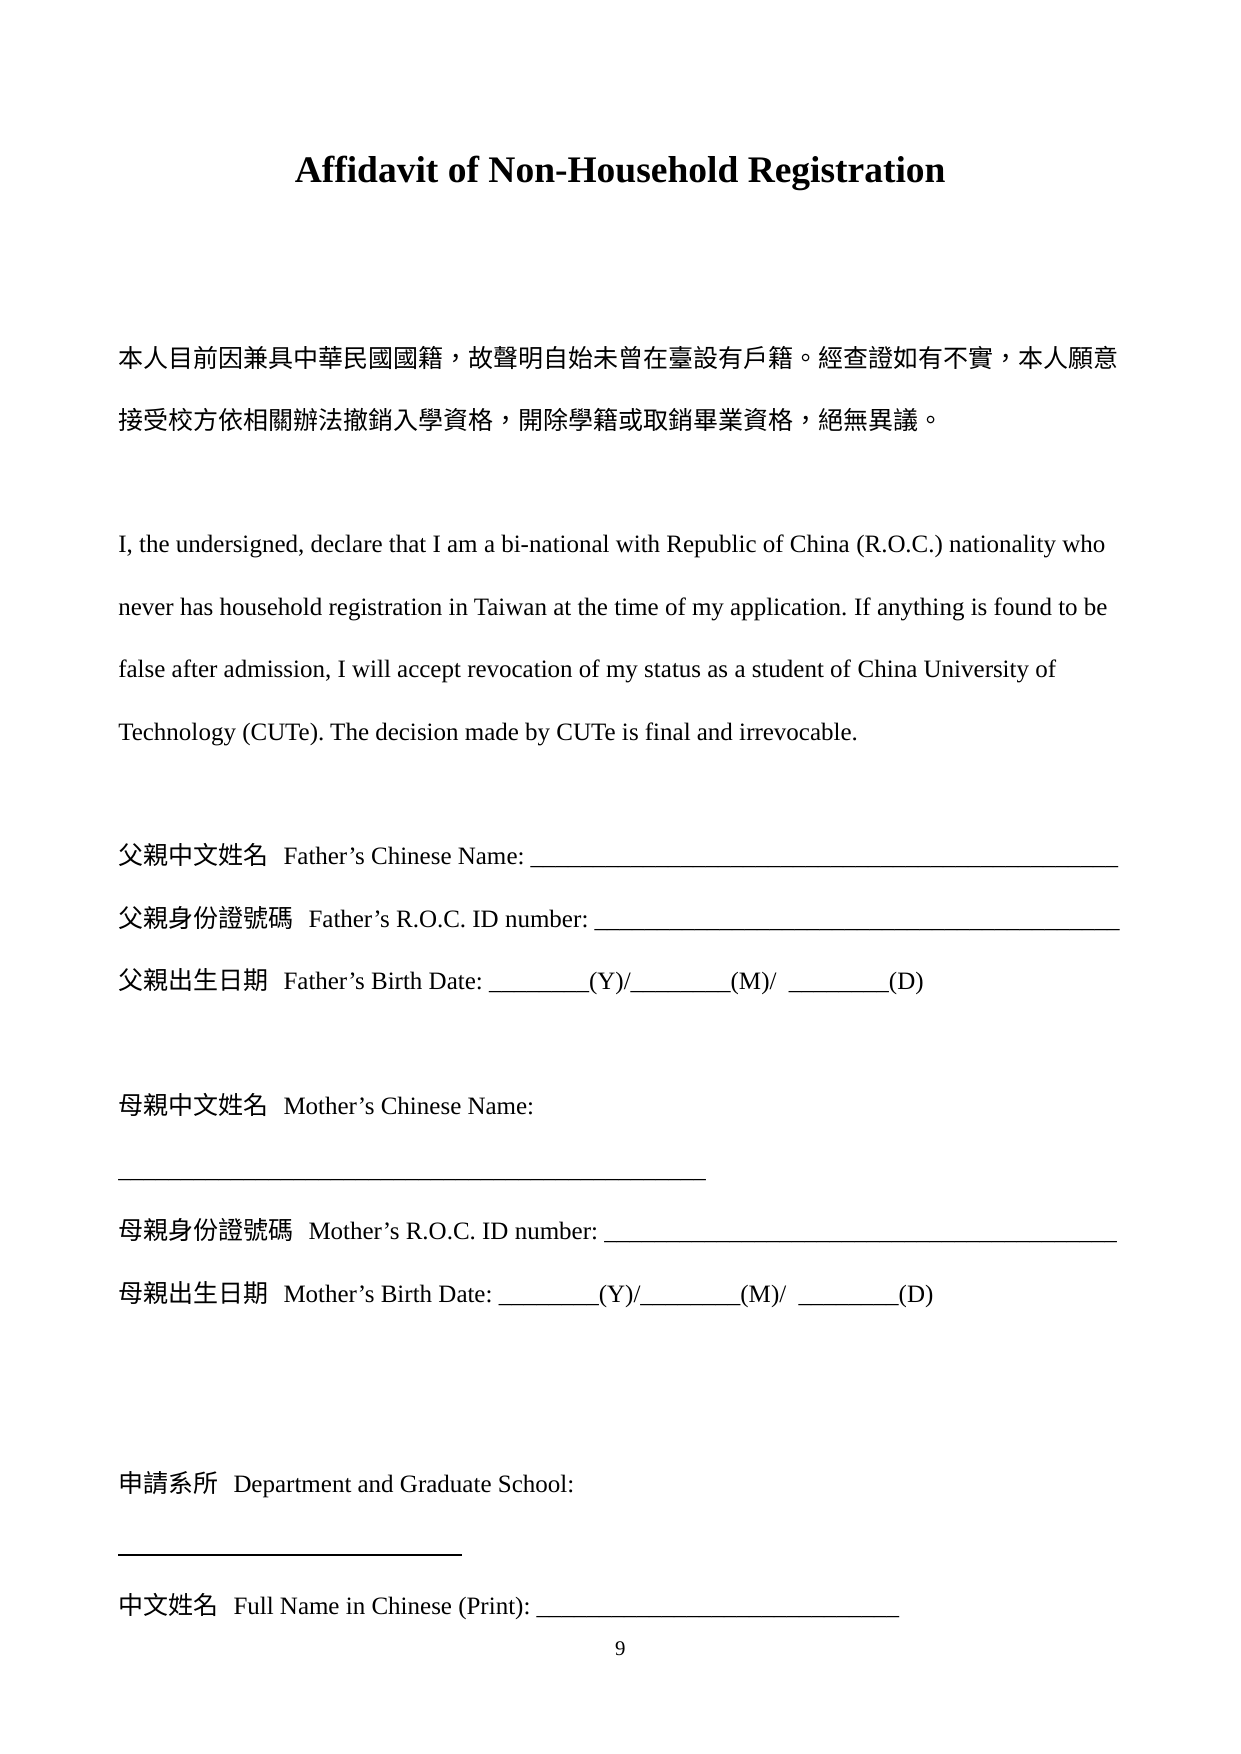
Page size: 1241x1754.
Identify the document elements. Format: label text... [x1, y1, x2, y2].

text 本人目前因兼具中華民國國籍，故聲明自始未曾在臺設有戶籍。經查證如有不實，本人願意接受校方依相關辦法撤銷入學資格，開除學籍或取銷畢業資格，絕無異議。 [118, 314, 1122, 439]
text 父親中文姓名 Father’s Chinese Name: _______________________________________________ [118, 814, 1122, 877]
text 中文姓名 Full Name in Chinese (Print): _____________________________ [118, 1564, 1122, 1627]
text 申請系所 Department and Graduate School: [118, 1439, 1122, 1502]
text 父親身份證號碼 Father’s R.O.C. ID number: __________________________________________ [118, 877, 1122, 939]
text 父親出生日期 Father’s Birth Date: ________(Y)/________(M)/ ________(D) [118, 939, 1122, 1002]
text I, the undersigned, declare that I am a bi-national with Republic of China (R.O.C.) nationality who never has household registration in Taiwan at the time of my application. If anything is found to be false after admission, I will accept revocation of my status as a student of China University of Technology (CUTe). The decision made by CUTe is final and irrevocable. [118, 502, 1122, 752]
text 母親出生日期 Mother’s Birth Date: ________(Y)/________(M)/ ________(D) [118, 1252, 1122, 1314]
text Affidavit of Non-Household Registration [118, 127, 1122, 189]
text 母親中文姓名 Mother’s Chinese Name: _______________________________________________ [118, 1064, 1122, 1189]
text 母親身份證號碼 Mother’s R.O.C. ID number: _________________________________________ [118, 1189, 1122, 1252]
